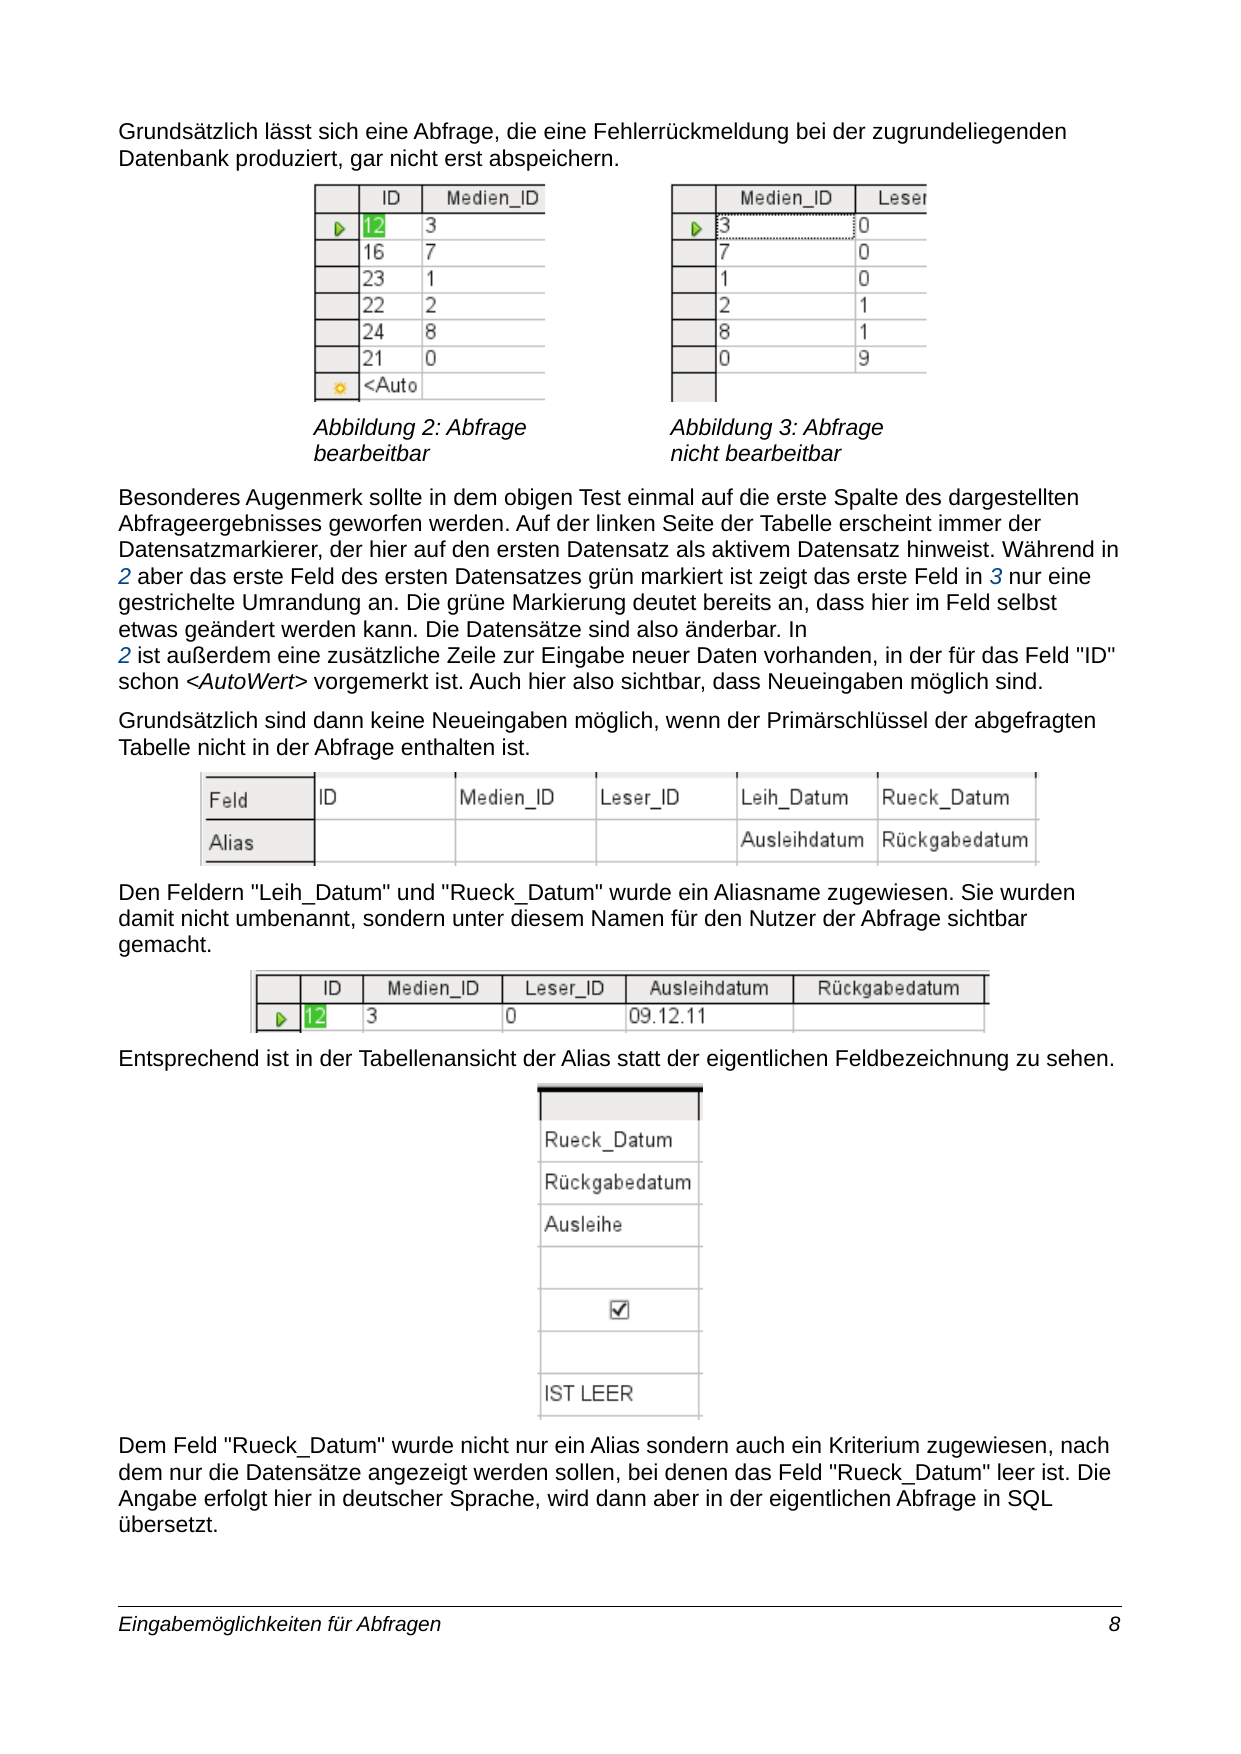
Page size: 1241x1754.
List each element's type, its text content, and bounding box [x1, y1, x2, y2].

picture [670, 183, 927, 402]
picture [250, 970, 990, 1033]
text Grundsätzlich sind dann keine Neueingaben möglich, wenn der Primärschlüssel der abgefragten Tabelle nicht in der Abfrage enthalten ist. [118, 707, 1122, 760]
picture [537, 1083, 703, 1420]
text Entsprechend ist in der Tabellenansicht der Alias statt der eigentlichen Feldbezeichnung zu sehen. [118, 1045, 1122, 1071]
text Grundsätzlich lässt sich eine Abfrage, die eine Fehlerrückmeldung bei der zugrundeliegenden Datenbank produziert, gar nicht erst abspeichern. [118, 118, 1122, 171]
text Besonderes Augenmerk sollte in dem obigen Test einmal auf die erste Spalte des dargestellten Abfrageergebnisses geworfen werden. Auf der linken Seite der Tabelle erscheint immer der Datensatzmarkierer, der hier auf den ersten Datensatz als aktivem Datensatz hinweist. Während in Abbildung 2 aber das erste Feld des ersten Datensatzes grün markiert ist zeigt das erste Feld in Abbildung 3 nur eine gestrichelte Umrandung an. Die grüne Markierung deutet bereits an, dass hier im Feld selbst etwas geändert werden kann. Die Datensätze sind also änderbar. In Abbildung 2 ist außerdem eine zusätzliche Zeile zur Eingabe neuer Daten vorhanden, in der für das Feld "ID" schon <AutoWert> vorgemerkt ist. Auch hier also sichtbar, dass Neueingaben möglich sind. [118, 484, 1122, 694]
picture [200, 772, 1040, 866]
picture [313, 183, 546, 402]
text Abbildung 3: Abfrage nicht bearbeitbar [670, 402, 927, 466]
text Abbildung 2: Abfrage bearbeitbar [313, 402, 545, 466]
text Den Feldern "Leih_Datum" und "Rueck_Datum" wurde ein Aliasname zugewiesen. Sie wurden damit nicht umbenannt, sondern unter diesem Namen für den Nutzer der Abfrage sichtbar gemacht. [118, 878, 1122, 958]
text Dem Feld "Rueck_Datum" wurde nicht nur ein Alias sondern auch ein Kriterium zugewiesen, nach dem nur die Datensätze angezeigt werden sollen, bei denen das Feld "Rueck_Datum" leer ist. Die Angabe erfolgt hier in deutscher Sprache, wird dann aber in der eigentlichen Abfrage in SQL übersetzt. [118, 1432, 1122, 1538]
